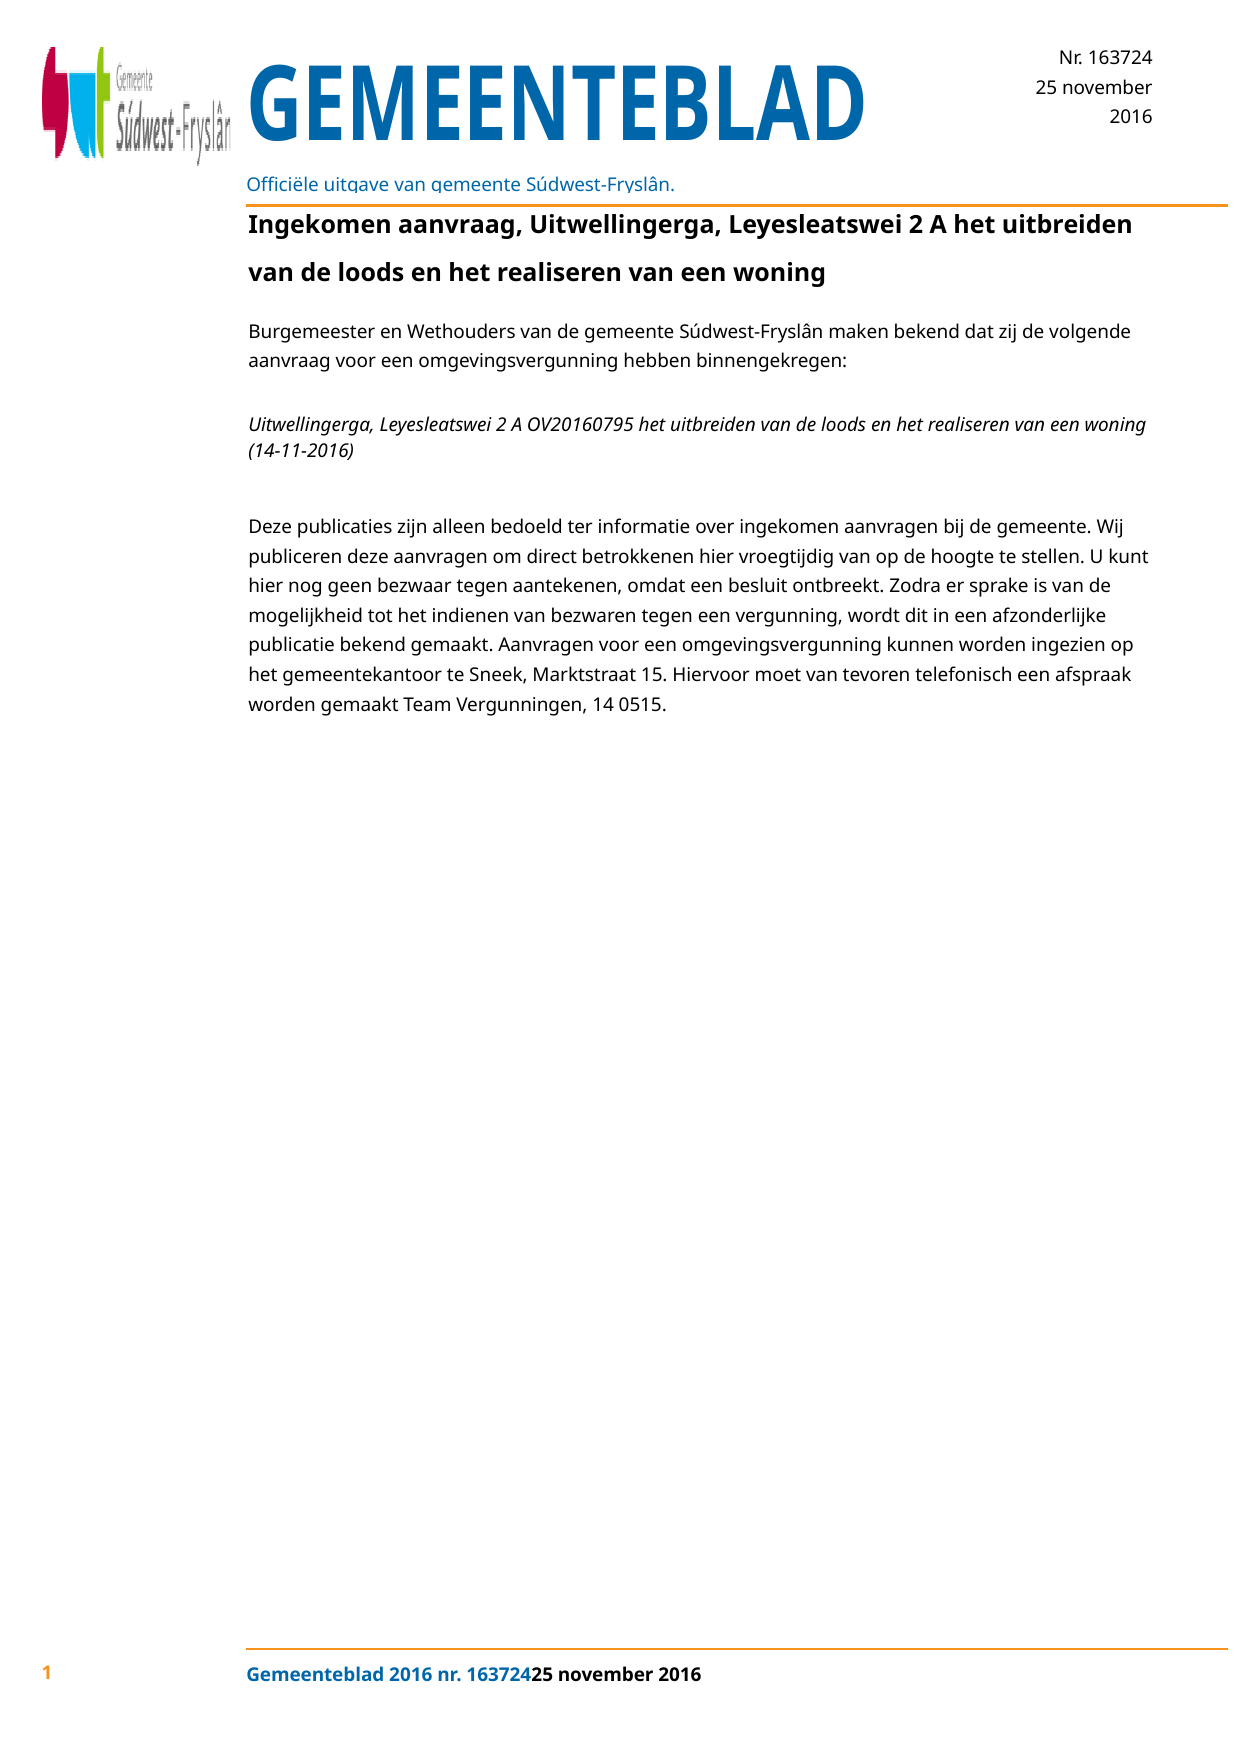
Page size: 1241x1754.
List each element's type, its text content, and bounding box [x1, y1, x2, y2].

picture [41, 47, 231, 172]
text Uitwellingerga, Leyesleatswei 2 A OV20160795 het uitbreiden van de loods en het realiseren van een woning (14-11-2016) [248, 411, 1152, 463]
text Ingekomen aanvraag, Uitwellingerga, Leyesleatswei 2 A het uitbreiden van de loods en het realiseren van een woning [248, 207, 1152, 288]
text Burgemeester en Wethouders van de gemeente Súdwest-Fryslân maken bekend dat zij de volgende aanvraag voor een omgevingsvergunning hebben binnengekregen: [248, 318, 1152, 373]
text Deze publicaties zijn alleen bedoeld ter informatie over ingekomen aanvragen bij de gemeente. Wij publiceren deze aanvragen om direct betrokkenen hier vroegtijdig van op de hoogte te stellen. U kunt hier nog geen bezwaar tegen aantekenen, omdat een besluit ontbreekt. Zodra er sprake is van de mogelijkheid tot het indienen van bezwaren tegen een vergunning, wordt dit in een afzonderlijke publicatie bekend gemaakt. Aanvragen voor een omgevingsvergunning kunnen worden ingezien op het gemeentekantoor te Sneek, Marktstraat 15. Hiervoor moet van tevoren telefonisch een afspraak worden gemaakt Team Vergunningen, 14 0515. [248, 513, 1152, 717]
